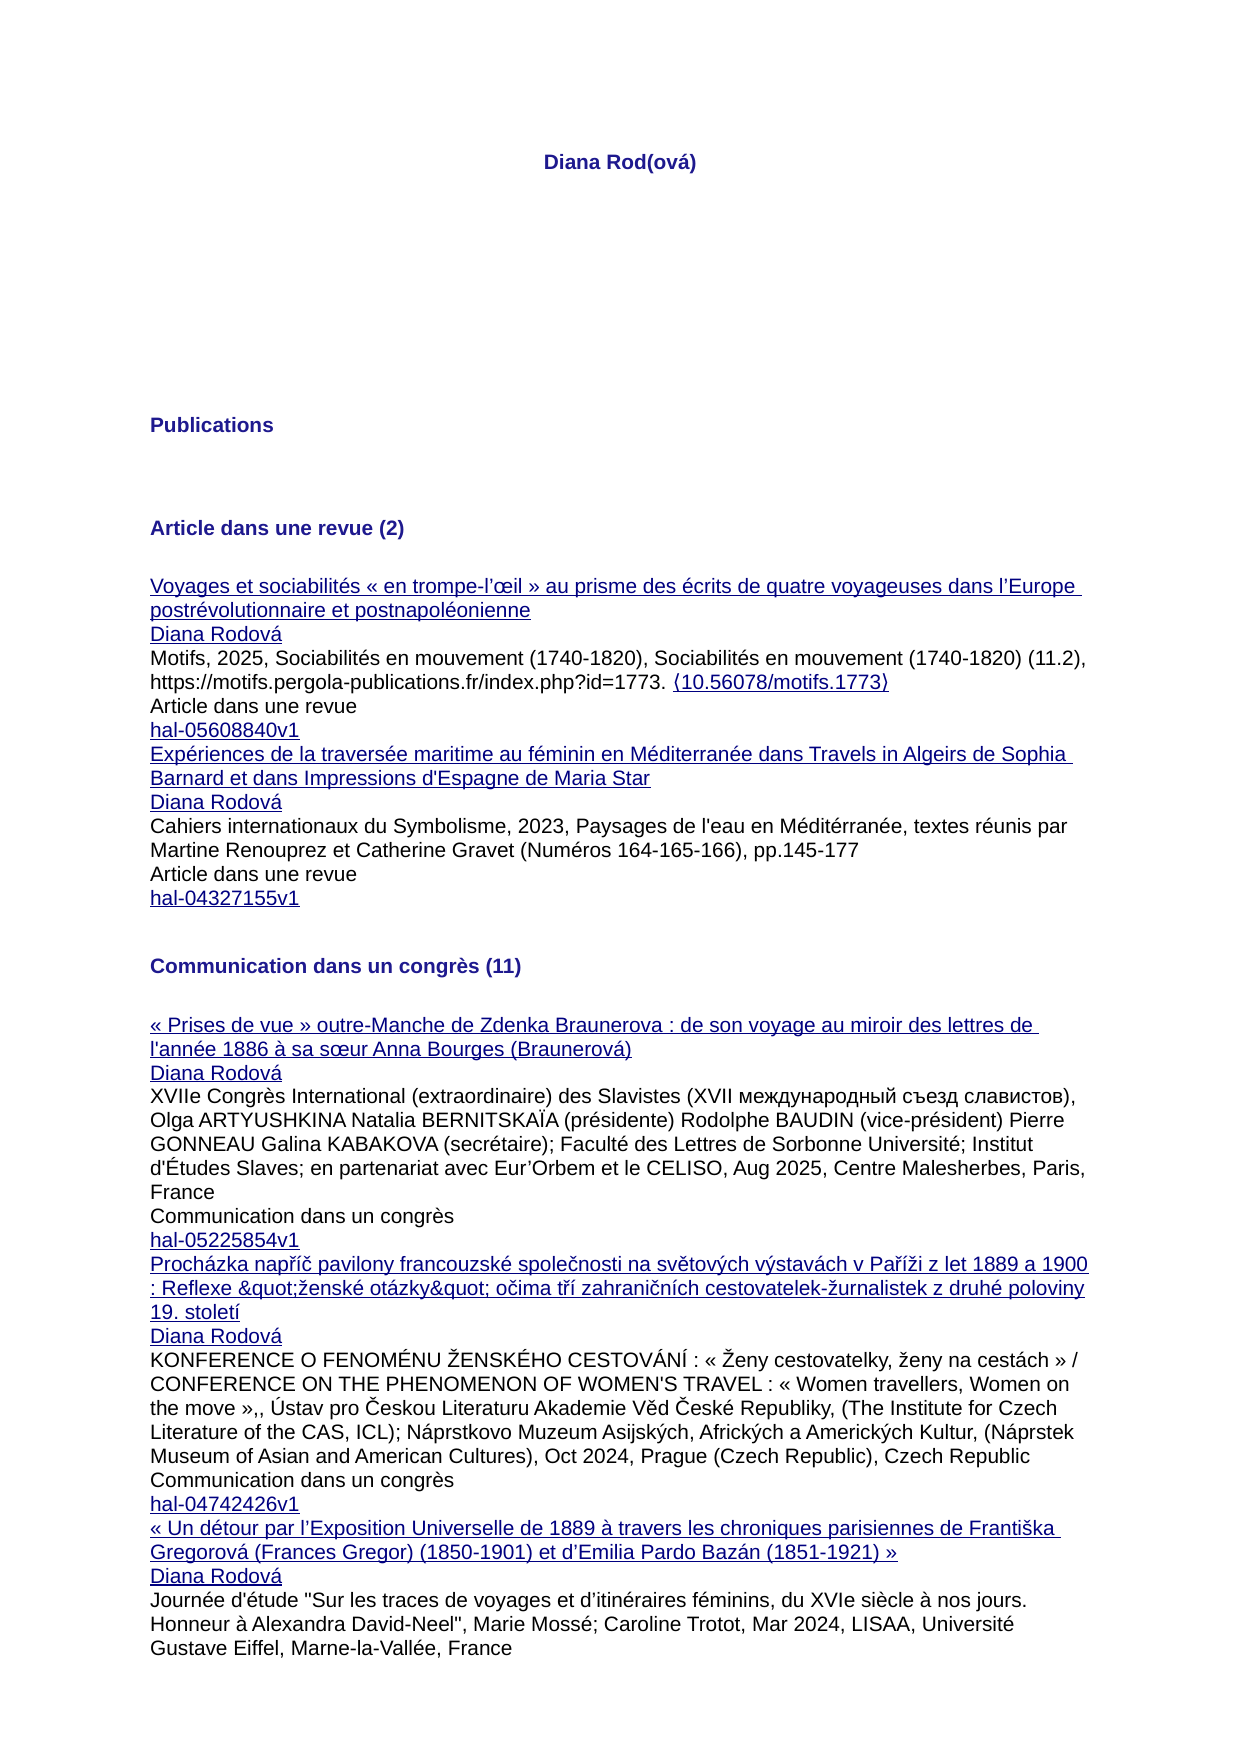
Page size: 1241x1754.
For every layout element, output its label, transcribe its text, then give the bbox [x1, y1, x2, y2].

subtitle Diana Rod(ová) [150, 150, 1090, 174]
subtitle Article dans une revue (2) [150, 516, 1090, 539]
table_header « Prises de vue » outre-Manche de Zdenka Braunerova : de son voyage au miroir des lettres de l'année 1886 à sa sœur Anna Bourges (Braunerová) Diana Rodová XVIIe Congrès International (extraordinaire) des Slavistes (XVII международный съезд славистов), Olga ARTYUSHKINA Natalia BERNITSKAÏA (présidente) Rodolphe BAUDIN (vice-président) Pierre GONNEAU Galina KABAKOVA (secrétaire); Faculté des Lettres de Sorbonne Université; Institut d'Études Slaves; en partenariat avec Eur’Orbem et le CELISO, Aug 2025, Centre Malesherbes, Paris, France Communication dans un congrès hal-05225854v1 [150, 1013, 1090, 1252]
table_cell Procházka napříč pavilony francouzské společnosti na světových výstavách v Paříži z let 1889 a 1900 : Reflexe &quot;ženské otázky&quot; očima tří zahraničních cestovatelek-žurnalistek z druhé poloviny 19. století Diana Rodová KONFERENCE O FENOMÉNU ŽENSKÉHO CESTOVÁNÍ : « Ženy cestovatelky, ženy na cestách » / CONFERENCE ON THE PHENOMENON OF WOMEN'S TRAVEL : « Women travellers, Women on the move »,, Ústav pro Českou Literaturu Akademie Věd České Republiky, (The Institute for Czech Literature of the CAS, ICL); Náprstkovo Muzeum Asijských, Afrických a Amerických Kultur, (Náprstek Museum of Asian and American Cultures), Oct 2024, Prague (Czech Republic), Czech Republic Communication dans un congrès hal-04742426v1 [150, 1252, 1090, 1516]
subtitle Publications [150, 412, 1090, 436]
table_cell « Un détour par l’Exposition Universelle de 1889 à travers les chroniques parisiennes de Františka Gregorová (Frances Gregor) (1850-1901) et d’Emilia Pardo Bazán (1851-1921) » Diana Rodová Journée d'étude "Sur les traces de voyages et d’itinéraires féminins, du XVIe siècle à nos jours. Honneur à Alexandra David-Neel", Marie Mossé; Caroline Trotot, Mar 2024, LISAA, Université Gustave Eiffel, Marne-la-Vallée, France [150, 1516, 1090, 1659]
table_cell Expériences de la traversée maritime au féminin en Méditerranée dans Travels in Algeirs de Sophia Barnard et dans Impressions d'Espagne de Maria Star Diana Rodová Cahiers internationaux du Symbolisme, 2023, Paysages de l'eau en Méditérranée, textes réunis par Martine Renouprez et Catherine Gravet (Numéros 164-165-166), pp.145-177 Article dans une revue hal-04327155v1 [150, 742, 1090, 909]
subtitle Communication dans un congrès (11) [150, 954, 1090, 978]
table_header Voyages et sociabilités « en trompe-l’œil » au prisme des écrits de quatre voyageuses dans l’Europe postrévolutionnaire et postnapoléonienne Diana Rodová Motifs, 2025, Sociabilités en mouvement (1740-1820), Sociabilités en mouvement (1740-1820) (11.2), https://motifs.pergola-publications.fr/index.php?id=1773. ⟨10.56078/motifs.1773⟩ Article dans une revue hal-05608840v1 [150, 574, 1090, 742]
